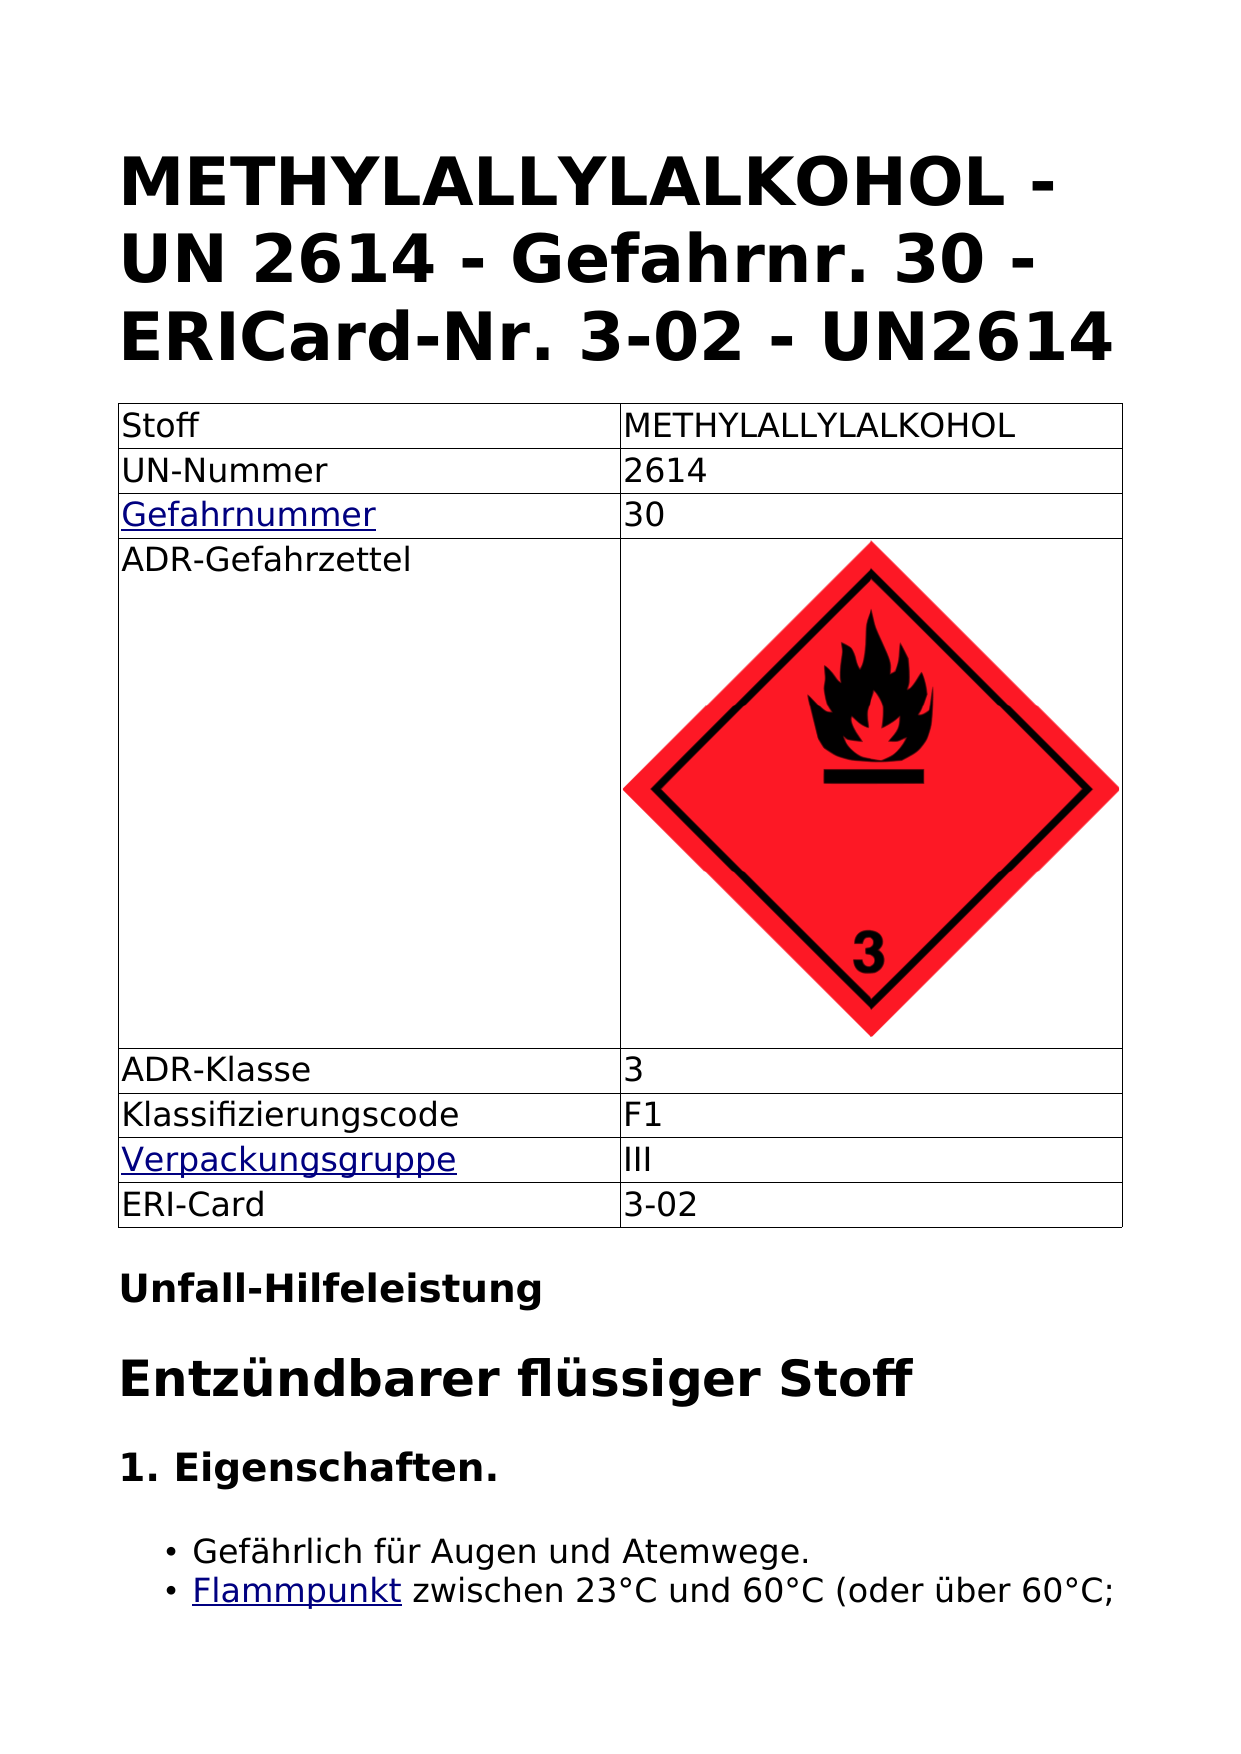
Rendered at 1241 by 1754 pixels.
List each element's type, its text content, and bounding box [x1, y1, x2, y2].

table_cell Verpackungsgruppe [119, 1138, 620, 1182]
table_cell III [621, 1138, 1122, 1182]
table_cell ADR-Gefahrzettel [119, 539, 620, 1048]
subtitle 1. Eigenschaften. [118, 1445, 1122, 1490]
table_cell Klassifizierungscode [119, 1094, 620, 1137]
table_cell UN-Nummer [119, 449, 620, 493]
table_cell ERI-Card [119, 1183, 620, 1227]
table_cell 30 [621, 494, 1122, 538]
list Flammpunkt zwischen 23°C und 60°C (oder über 60°C; [177, 1571, 1122, 1610]
table_cell 3 [621, 1049, 1122, 1092]
table_header METHYLALLYLALKOHOL [621, 404, 1122, 448]
subtitle METHYLALLYLALKOHOL - UN 2614 - Gefahrnr. 30 - ERICard-Nr. 3-02 - UN2614 [118, 143, 1122, 376]
table_cell 2614 [621, 449, 1122, 493]
table_cell Gefahrnummer [119, 494, 620, 538]
subtitle Unfall-Hilfeleistung [118, 1267, 1122, 1312]
table_cell [621, 539, 1122, 1048]
table_cell ADR-Klasse [119, 1049, 620, 1092]
table_cell 3-02 [621, 1183, 1122, 1227]
subtitle Entzündbarer flüssiger Stoff [118, 1349, 1122, 1408]
list Gefährlich für Augen und Atemwege. [177, 1532, 1122, 1571]
table_header Stoff [119, 404, 620, 448]
table_cell F1 [621, 1094, 1122, 1137]
picture [622, 540, 1120, 1037]
